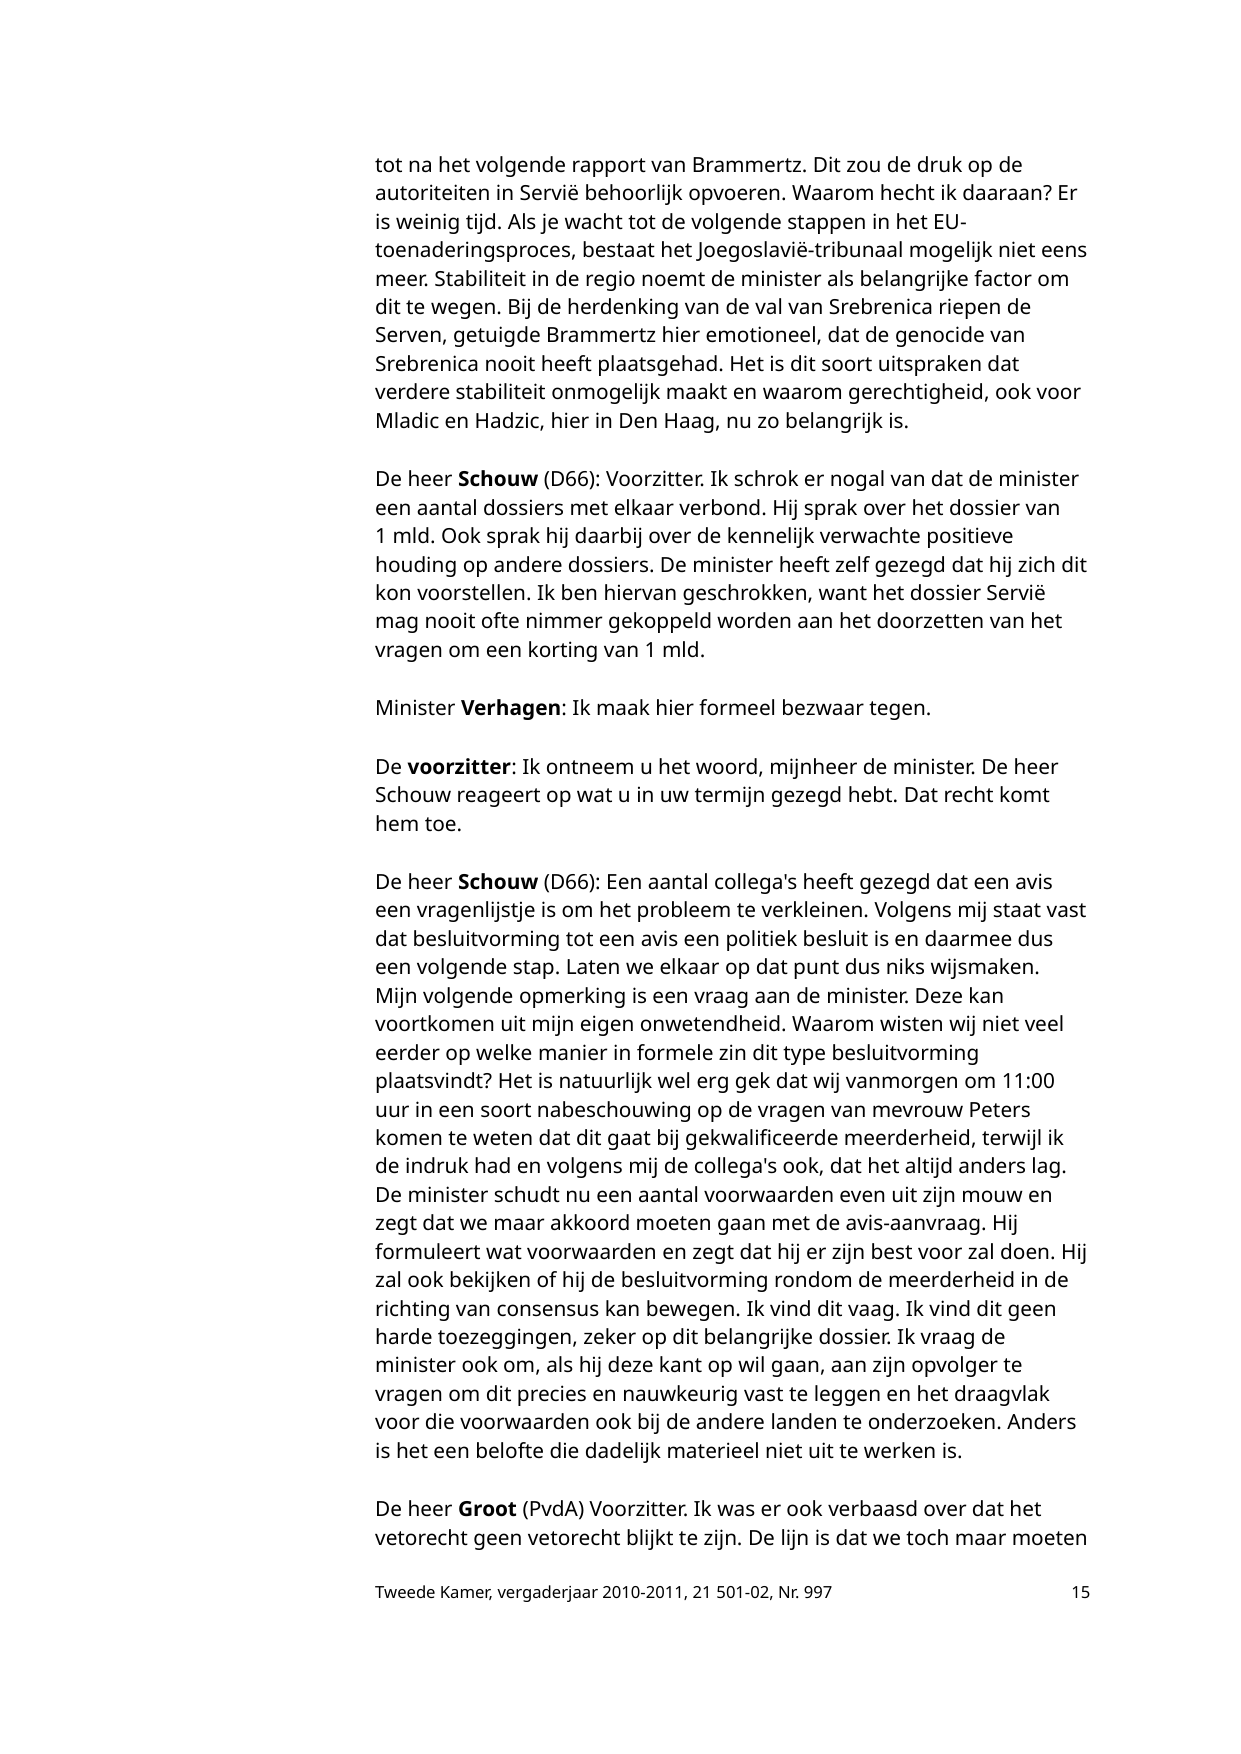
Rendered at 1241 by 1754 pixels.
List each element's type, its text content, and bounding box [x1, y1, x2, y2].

text Mijn volgende opmerking is een vraag aan de minister. Deze kan voortkomen uit mijn eigen onwetendheid. Waarom wisten wij niet veel eerder op welke manier in formele zin dit type besluitvorming plaatsvindt? Het is natuurlijk wel erg gek dat wij vanmorgen om 11:00 uur in een soort nabeschouwing op de vragen van mevrouw Peters komen te weten dat dit gaat bij gekwalificeerde meerderheid, terwijl ik de indruk had en volgens mij de collega's ook, dat het altijd anders lag. [375, 981, 1090, 1180]
text De heer Schouw (D66): Voorzitter. Ik schrok er nogal van dat de minister een aantal dossiers met elkaar verbond. Hij sprak over het dossier van 1 mld. Ook sprak hij daarbij over de kennelijk verwachte positieve houding op andere dossiers. De minister heeft zelf gezegd dat hij zich dit kon voorstellen. Ik ben hiervan geschrokken, want het dossier Servië mag nooit ofte nimmer gekoppeld worden aan het doorzetten van het vragen om een korting van 1 mld. [375, 464, 1090, 663]
text De voorzitter: Ik ontneem u het woord, mijnheer de minister. De heer Schouw reageert op wat u in uw termijn gezegd hebt. Dat recht komt hem toe. [375, 752, 1090, 837]
text De heer Schouw (D66): Een aantal collega's heeft gezegd dat een avis een vragenlijstje is om het probleem te verkleinen. Volgens mij staat vast dat besluitvorming tot een avis een politiek besluit is en daarmee dus een volgende stap. Laten we elkaar op dat punt dus niks wijsmaken. [375, 867, 1090, 981]
text De heer Groot (PvdA) Voorzitter. Ik was er ook verbaasd over dat het vetorecht geen vetorecht blijkt te zijn. De lijn is dat we toch maar moeten [375, 1494, 1090, 1551]
text tot na het volgende rapport van Brammertz. Dit zou de druk op de autoriteiten in Servië behoorlijk opvoeren. Waarom hecht ik daaraan? Er is weinig tijd. Als je wacht tot de volgende stappen in het EU-toenaderingsproces, bestaat het Joegoslavië-tribunaal mogelijk niet eens meer. Stabiliteit in de regio noemt de minister als belangrijke factor om dit te wegen. Bij de herdenking van de val van Srebrenica riepen de Serven, getuigde Brammertz hier emotioneel, dat de genocide van Srebrenica nooit heeft plaatsgehad. Het is dit soort uitspraken dat verdere stabiliteit onmogelijk maakt en waarom gerechtigheid, ook voor Mladic en Hadzic, hier in Den Haag, nu zo belangrijk is. [375, 150, 1090, 434]
text De minister schudt nu een aantal voorwaarden even uit zijn mouw en zegt dat we maar akkoord moeten gaan met de avis-aanvraag. Hij formuleert wat voorwaarden en zegt dat hij er zijn best voor zal doen. Hij zal ook bekijken of hij de besluitvorming rondom de meerderheid in de richting van consensus kan bewegen. Ik vind dit vaag. Ik vind dit geen harde toezeggingen, zeker op dit belangrijke dossier. Ik vraag de minister ook om, als hij deze kant op wil gaan, aan zijn opvolger te vragen om dit precies en nauwkeurig vast te leggen en het draagvlak voor die voorwaarden ook bij de andere landen te onderzoeken. Anders is het een belofte die dadelijk materieel niet uit te werken is. [375, 1180, 1090, 1464]
text Minister Verhagen: Ik maak hier formeel bezwaar tegen. [375, 693, 1090, 722]
